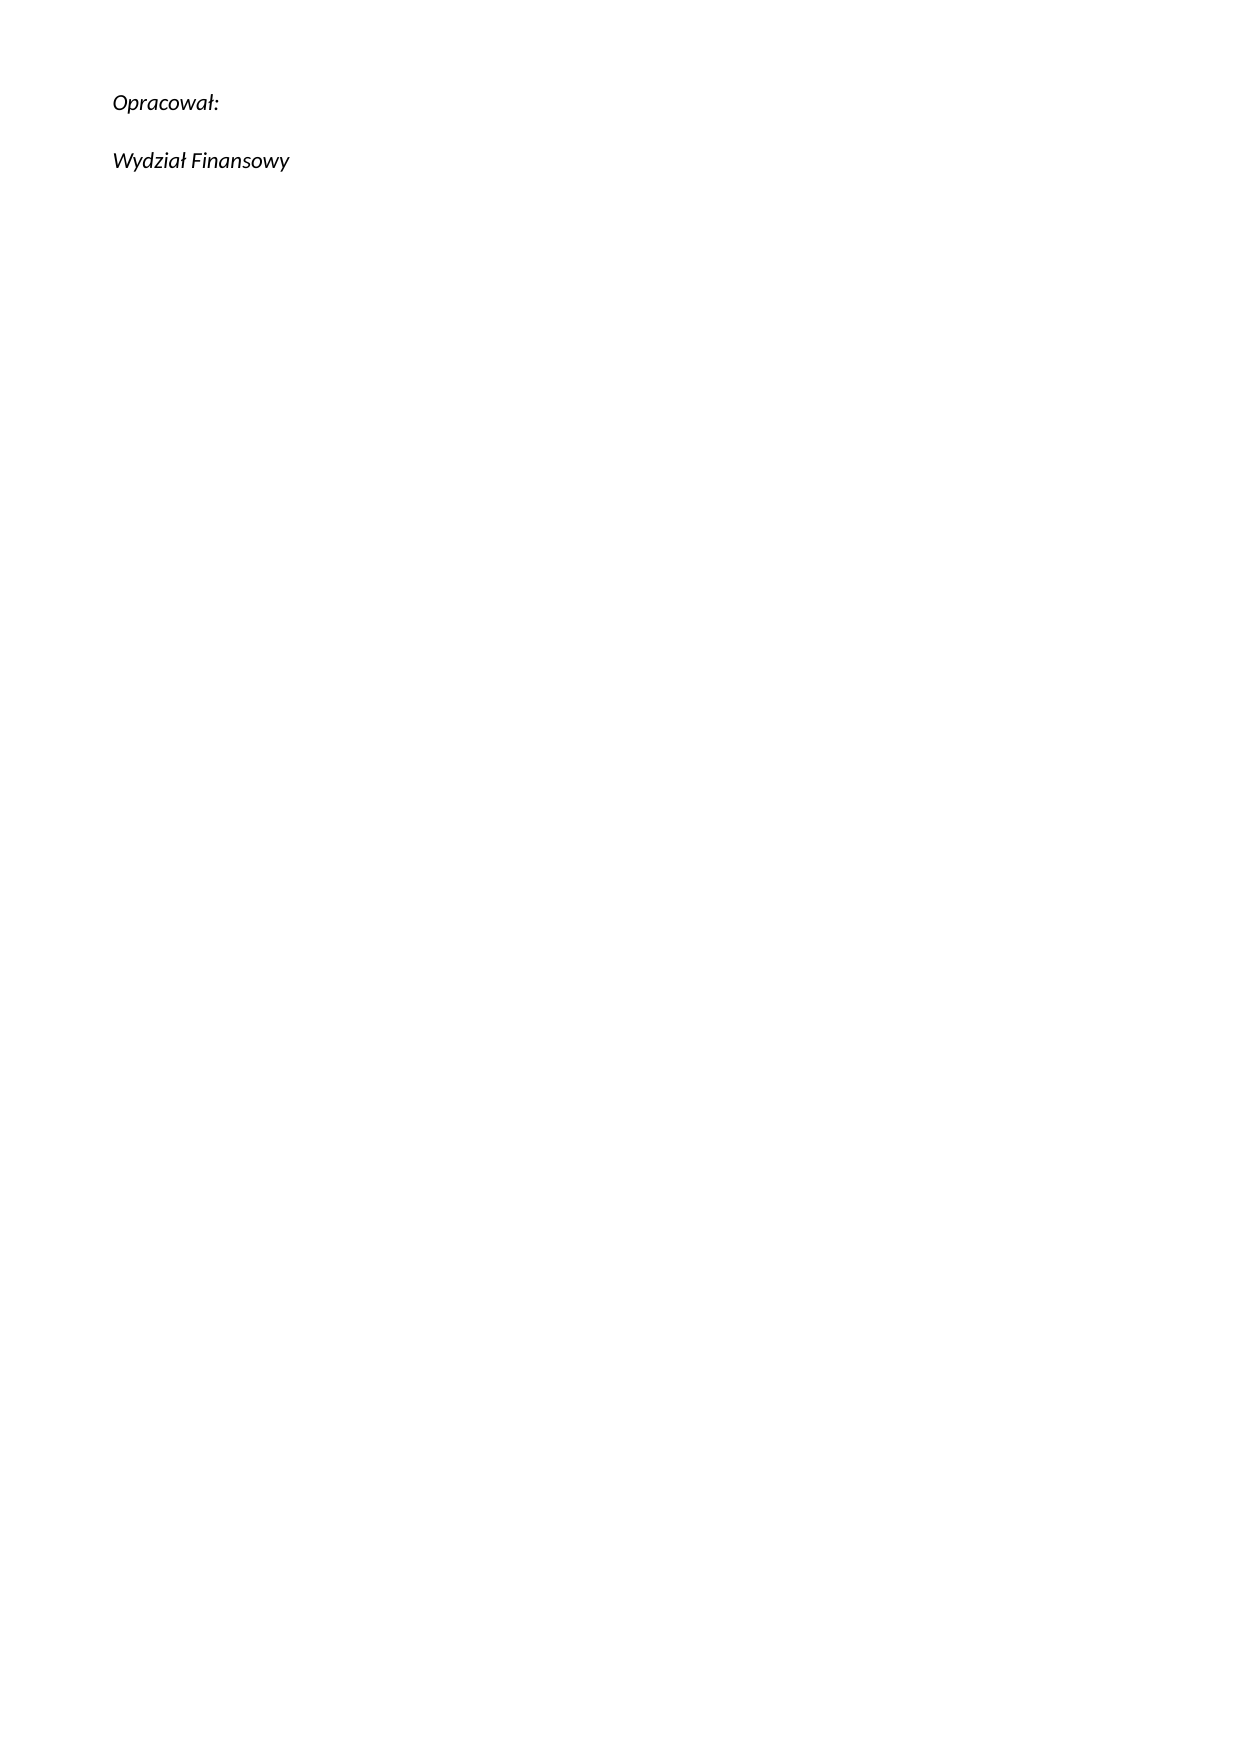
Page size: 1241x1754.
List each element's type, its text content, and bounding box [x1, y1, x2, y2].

text Opracował: [88, 88, 1152, 117]
text Wydział Finansowy [88, 146, 1152, 174]
